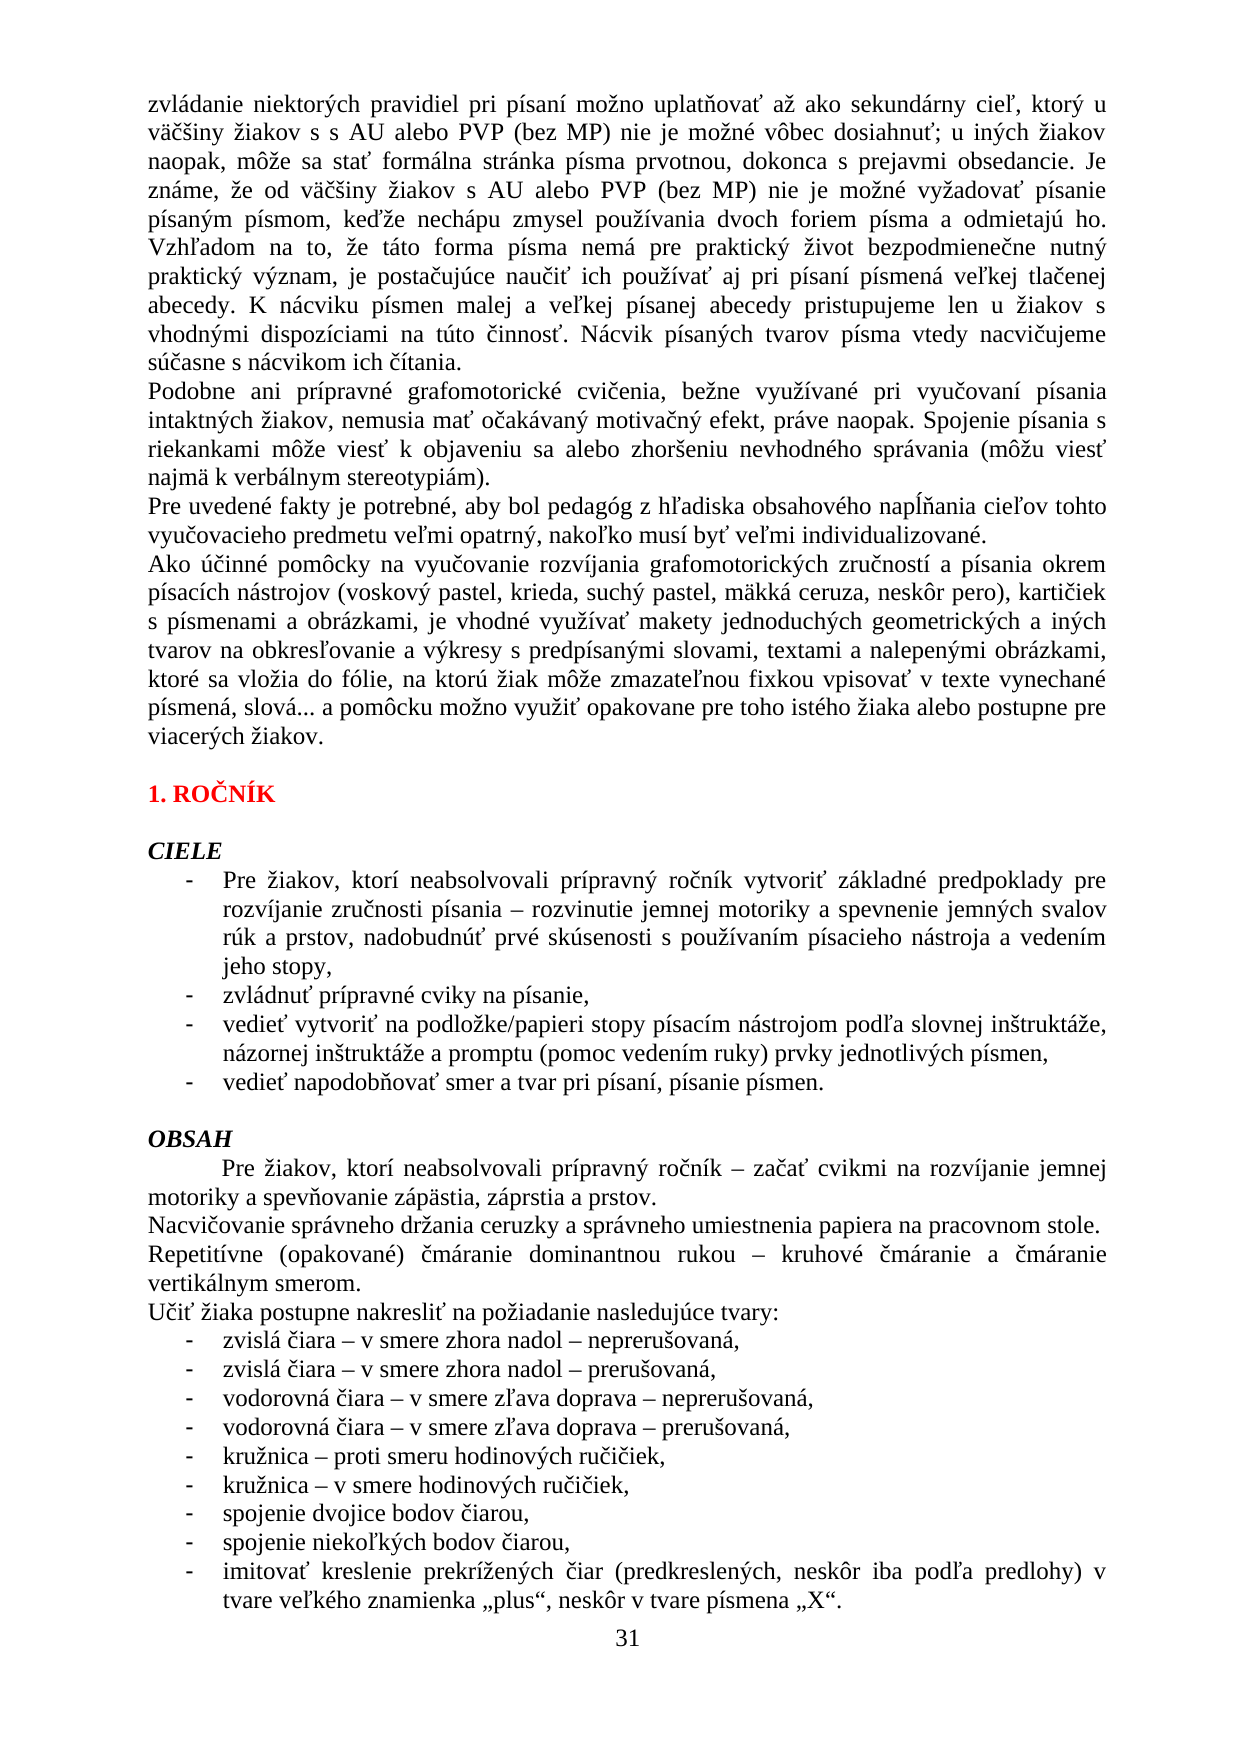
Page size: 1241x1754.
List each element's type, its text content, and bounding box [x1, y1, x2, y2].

list vodorovná čiara – v smere zľava doprava – prerušovaná, [185, 1412, 1107, 1441]
text CIELE [148, 836, 1107, 865]
list Pre žiakov, ktorí neabsolvovali prípravný ročník vytvoriť základné predpoklady pre rozvíjanie zručnosti písania – rozvinutie jemnej motoriky a spevnenie jemných svalov rúk a prstov, nadobudnúť prvé skúsenosti s používaním písacieho nástroja a vedením jeho stopy, [185, 865, 1107, 980]
text Pre uvedené fakty je potrebné, aby bol pedagóg z hľadiska obsahového napĺňania cieľov tohto vyučovacieho predmetu veľmi opatrný, nakoľko musí byť veľmi individualizované. [148, 491, 1107, 549]
list kružnica – v smere hodinových ručičiek, [185, 1469, 1107, 1498]
text zvládanie niektorých pravidiel pri písaní možno uplatňovať až ako sekundárny cieľ, ktorý u väčšiny žiakov s s AU alebo PVP (bez MP) nie je možné vôbec dosiahnuť; u iných žiakov naopak, môže sa stať formálna stránka písma prvotnou, dokonca s prejavmi obsedancie. Je známe, že od väčšiny žiakov s AU alebo PVP (bez MP) nie je možné vyžadovať písanie písaným písmom, keďže nechápu zmysel používania dvoch foriem písma a odmietajú ho. Vzhľadom na to, že táto forma písma nemá pre praktický život bezpodmienečne nutný praktický význam, je postačujúce naučiť ich používať aj pri písaní písmená veľkej tlačenej abecedy. K nácviku písmen malej a veľkej písanej abecedy pristupujeme len u žiakov s vhodnými dispozíciami na túto činnosť. Nácvik písaných tvarov písma vtedy nacvičujeme súčasne s nácvikom ich čítania. [148, 89, 1107, 376]
text Učiť žiaka postupne nakresliť na požiadanie nasledujúce tvary: [148, 1297, 1107, 1325]
text Podobne ani prípravné grafomotorické cvičenia, bežne využívané pri vyučovaní písania intaktných žiakov, nemusia mať očakávaný motivačný efekt, práve naopak. Spojenie písania s riekankami môže viesť k objaveniu sa alebo zhoršeniu nevhodného správania (môžu viesť najmä k verbálnym stereotypiám). [148, 376, 1107, 491]
text Pre žiakov, ktorí neabsolvovali prípravný ročník – začať cvikmi na rozvíjanie jemnej motoriky a spevňovanie zápästia, záprstia a prstov. [148, 1153, 1107, 1210]
text Repetitívne (opakované) čmáranie dominantnou rukou – kruhové čmáranie a čmáranie vertikálnym smerom. [148, 1239, 1107, 1297]
text Ako účinné pomôcky na vyučovanie rozvíjania grafomotorických zručností a písania okrem písacích nástrojov (voskový pastel, krieda, suchý pastel, mäkká ceruza, neskôr pero), kartičiek s písmenami a obrázkami, je vhodné využívať makety jednoduchých geometrických a iných tvarov na obkresľovanie a výkresy s predpísanými slovami, textami a nalepenými obrázkami, ktoré sa vložia do fólie, na ktorú žiak môže zmazateľnou fixkou vpisovať v texte vynechané písmená, slová... a pomôcku možno využiť opakovane pre toho istého žiaka alebo postupne pre viacerých žiakov. [148, 549, 1107, 750]
list spojenie dvojice bodov čiarou, [185, 1498, 1107, 1527]
list vedieť vytvoriť na podložke/papieri stopy písacím nástrojom podľa slovnej inštruktáže, názornej inštruktáže a promptu (pomoc vedením ruky) prvky jednotlivých písmen, [185, 1009, 1107, 1066]
list kružnica – proti smeru hodinových ručičiek, [185, 1441, 1107, 1469]
list zvislá čiara – v smere zhora nadol – prerušovaná, [185, 1354, 1107, 1383]
list vedieť napodobňovať smer a tvar pri písaní, písanie písmen. [185, 1066, 1107, 1095]
text 1. ROČNÍK [148, 779, 1107, 807]
list vodorovná čiara – v smere zľava doprava – neprerušovaná, [185, 1383, 1107, 1412]
list imitovať kreslenie prekrížených čiar (predkreslených, neskôr iba podľa predlohy) v tvare veľkého znamienka „plus“, neskôr v tvare písmena „X“. [185, 1556, 1107, 1614]
list spojenie niekoľkých bodov čiarou, [185, 1527, 1107, 1556]
text Nacvičovanie správneho držania ceruzky a správneho umiestnenia papiera na pracovnom stole. [148, 1210, 1107, 1239]
list zvládnuť prípravné cviky na písanie, [185, 980, 1107, 1009]
text OBSAH [148, 1124, 1107, 1153]
list zvislá čiara – v smere zhora nadol – neprerušovaná, [185, 1325, 1107, 1354]
